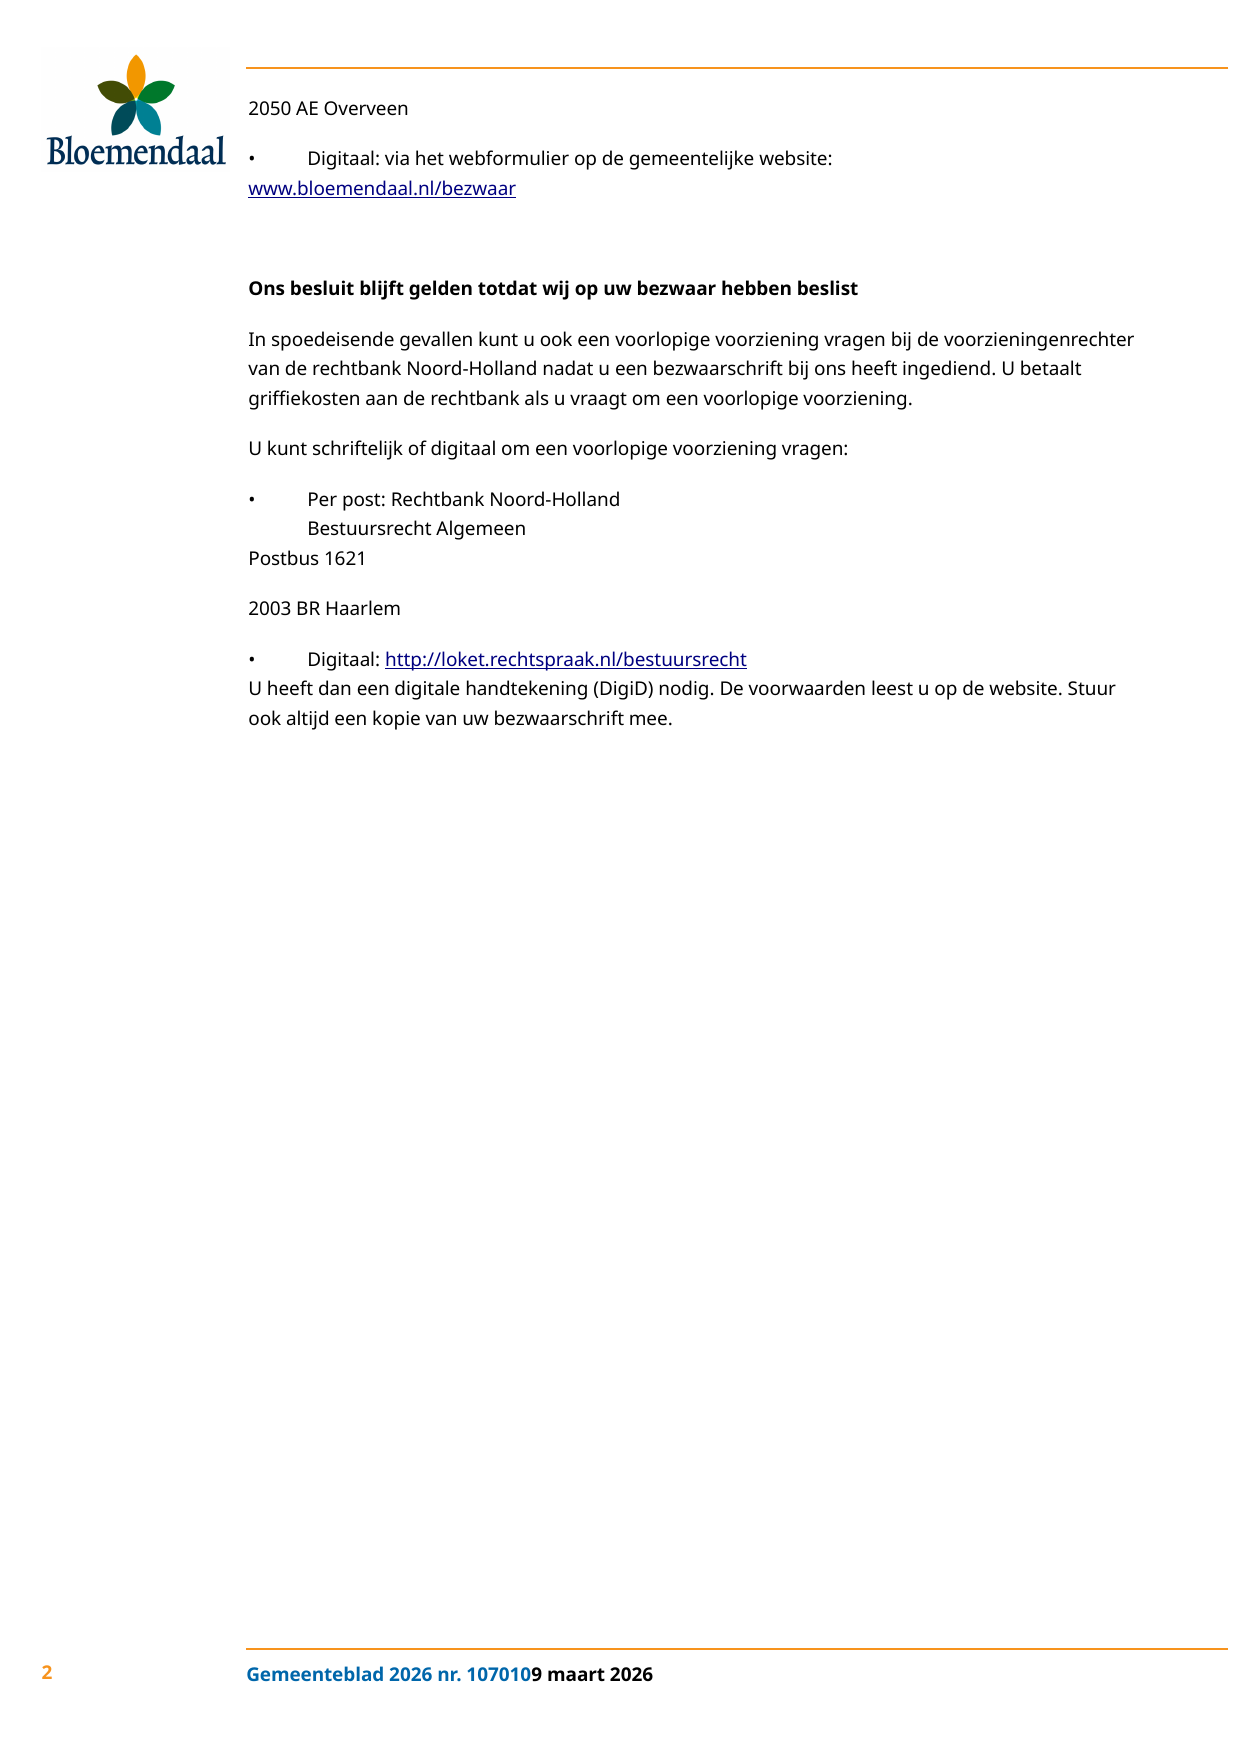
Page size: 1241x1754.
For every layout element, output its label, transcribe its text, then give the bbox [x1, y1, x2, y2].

list Digitaal: via het webformulier op de gemeentelijke website: [248, 145, 1152, 171]
text Ons besluit blijft gelden totdat wij op uw bezwaar hebben beslist [248, 276, 1152, 301]
text 2003 BR Haarlem [248, 596, 1152, 621]
text Postbus 1621 [248, 545, 1152, 571]
text U kunt schriftelijk of digitaal om een voorlopige voorziening vragen: [248, 436, 1152, 461]
text U heeft dan een digitale handtekening (DigiD) nodig. De voorwaarden leest u op de website. Stuur ook altijd een kopie van uw bezwaarschrift mee. [248, 676, 1152, 731]
text www.bloemendaal.nl/bezwaar [248, 175, 1152, 201]
text 2050 AE Overveen [248, 95, 1152, 121]
list Bestuursrecht Algemeen [248, 516, 1152, 541]
list Digitaal: http://loket.rechtspraak.nl/bestuursrecht [248, 646, 1152, 672]
list Per post: Rechtbank Noord-Holland [248, 486, 1152, 512]
text In spoedeisende gevallen kunt u ook een voorlopige voorziening vragen bij de voorzieningenrechter van de rechtbank Noord-Holland nadat u een bezwaarschrift bij ons heeft ingediend. U betaalt griffiekosten aan de rechtbank als u vraagt om een voorlopige voorziening. [248, 326, 1152, 411]
picture [41, 47, 231, 172]
